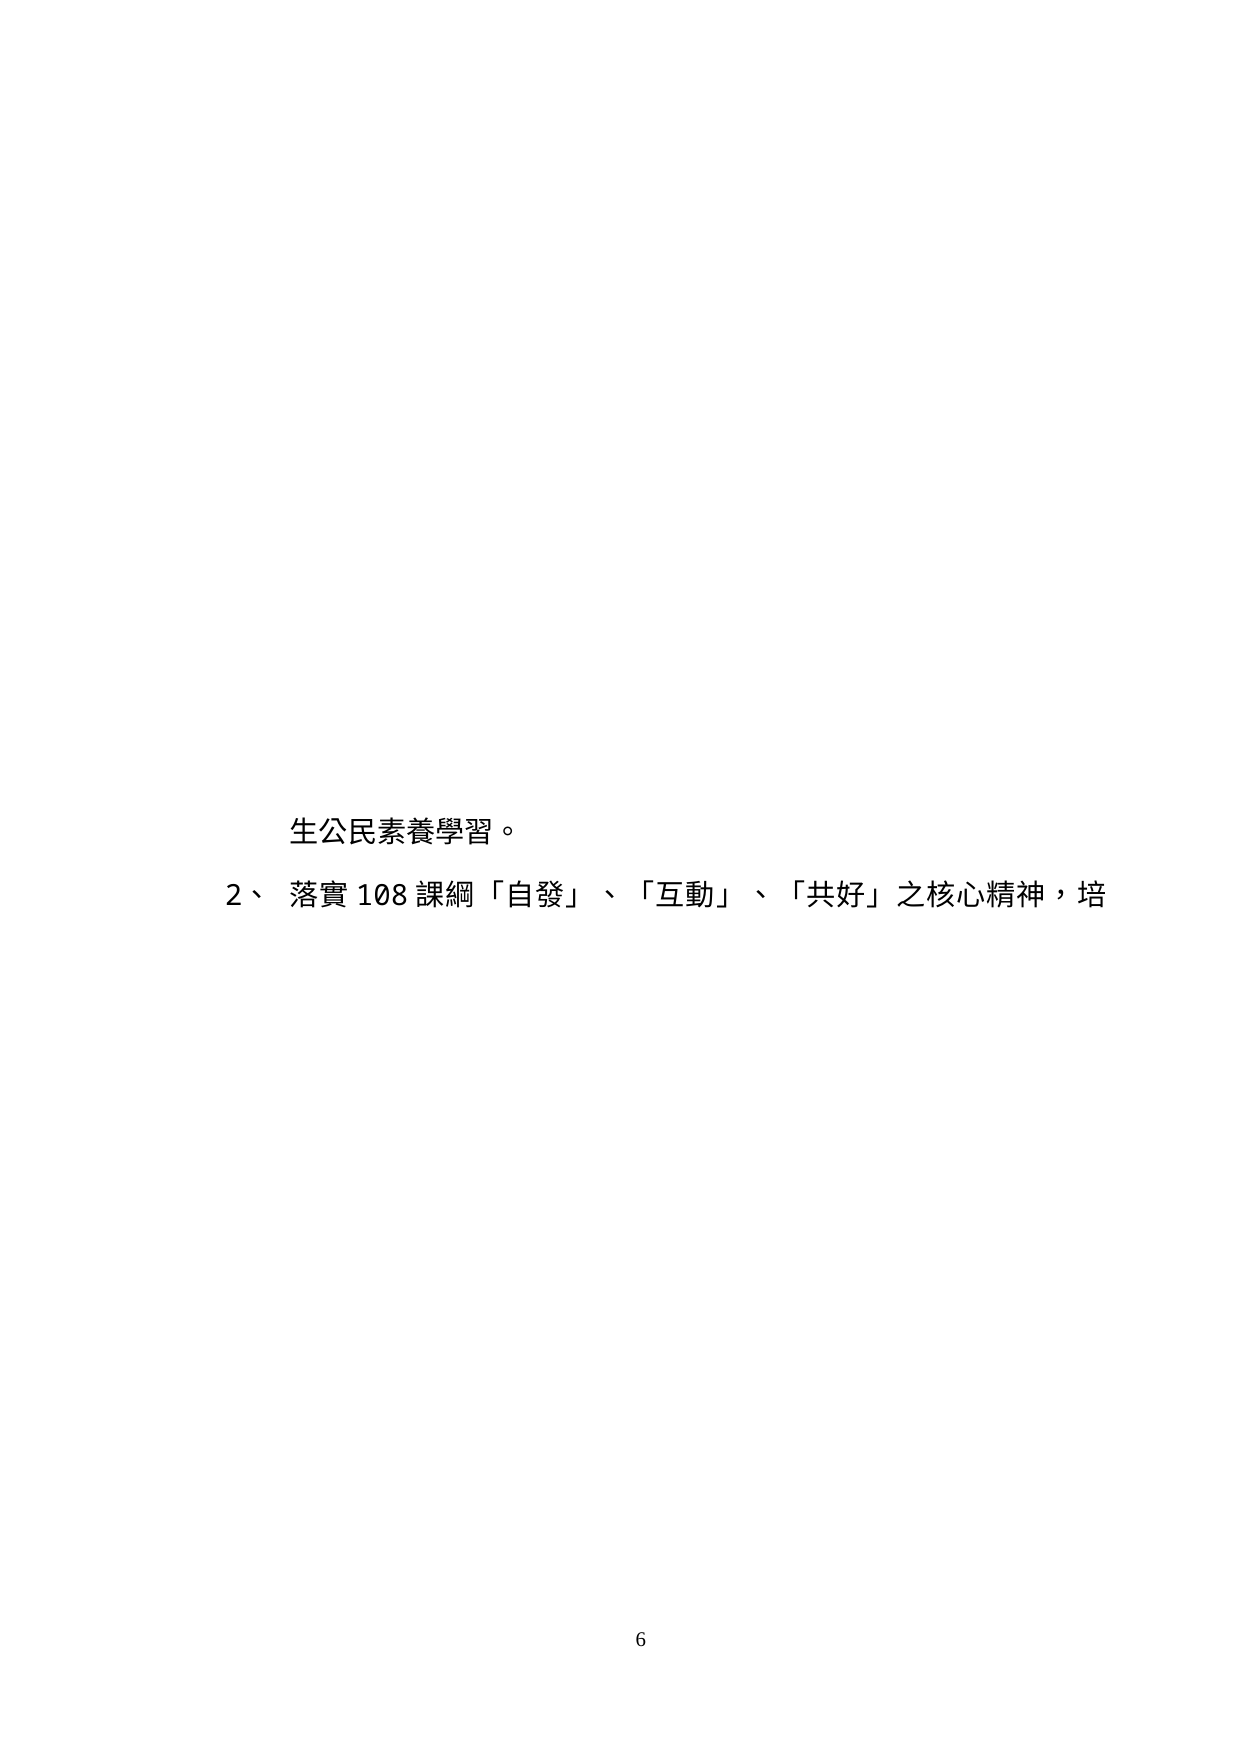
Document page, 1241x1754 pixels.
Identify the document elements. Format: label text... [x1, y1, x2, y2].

list 生公民素養學習。 [224, 788, 1107, 851]
list 落實108課綱「自發」、「互動」、「共好」之核心精神，培養學生成為「自動好」的終身學習者，及能迎向未來的世界公民。 [224, 851, 1107, 913]
